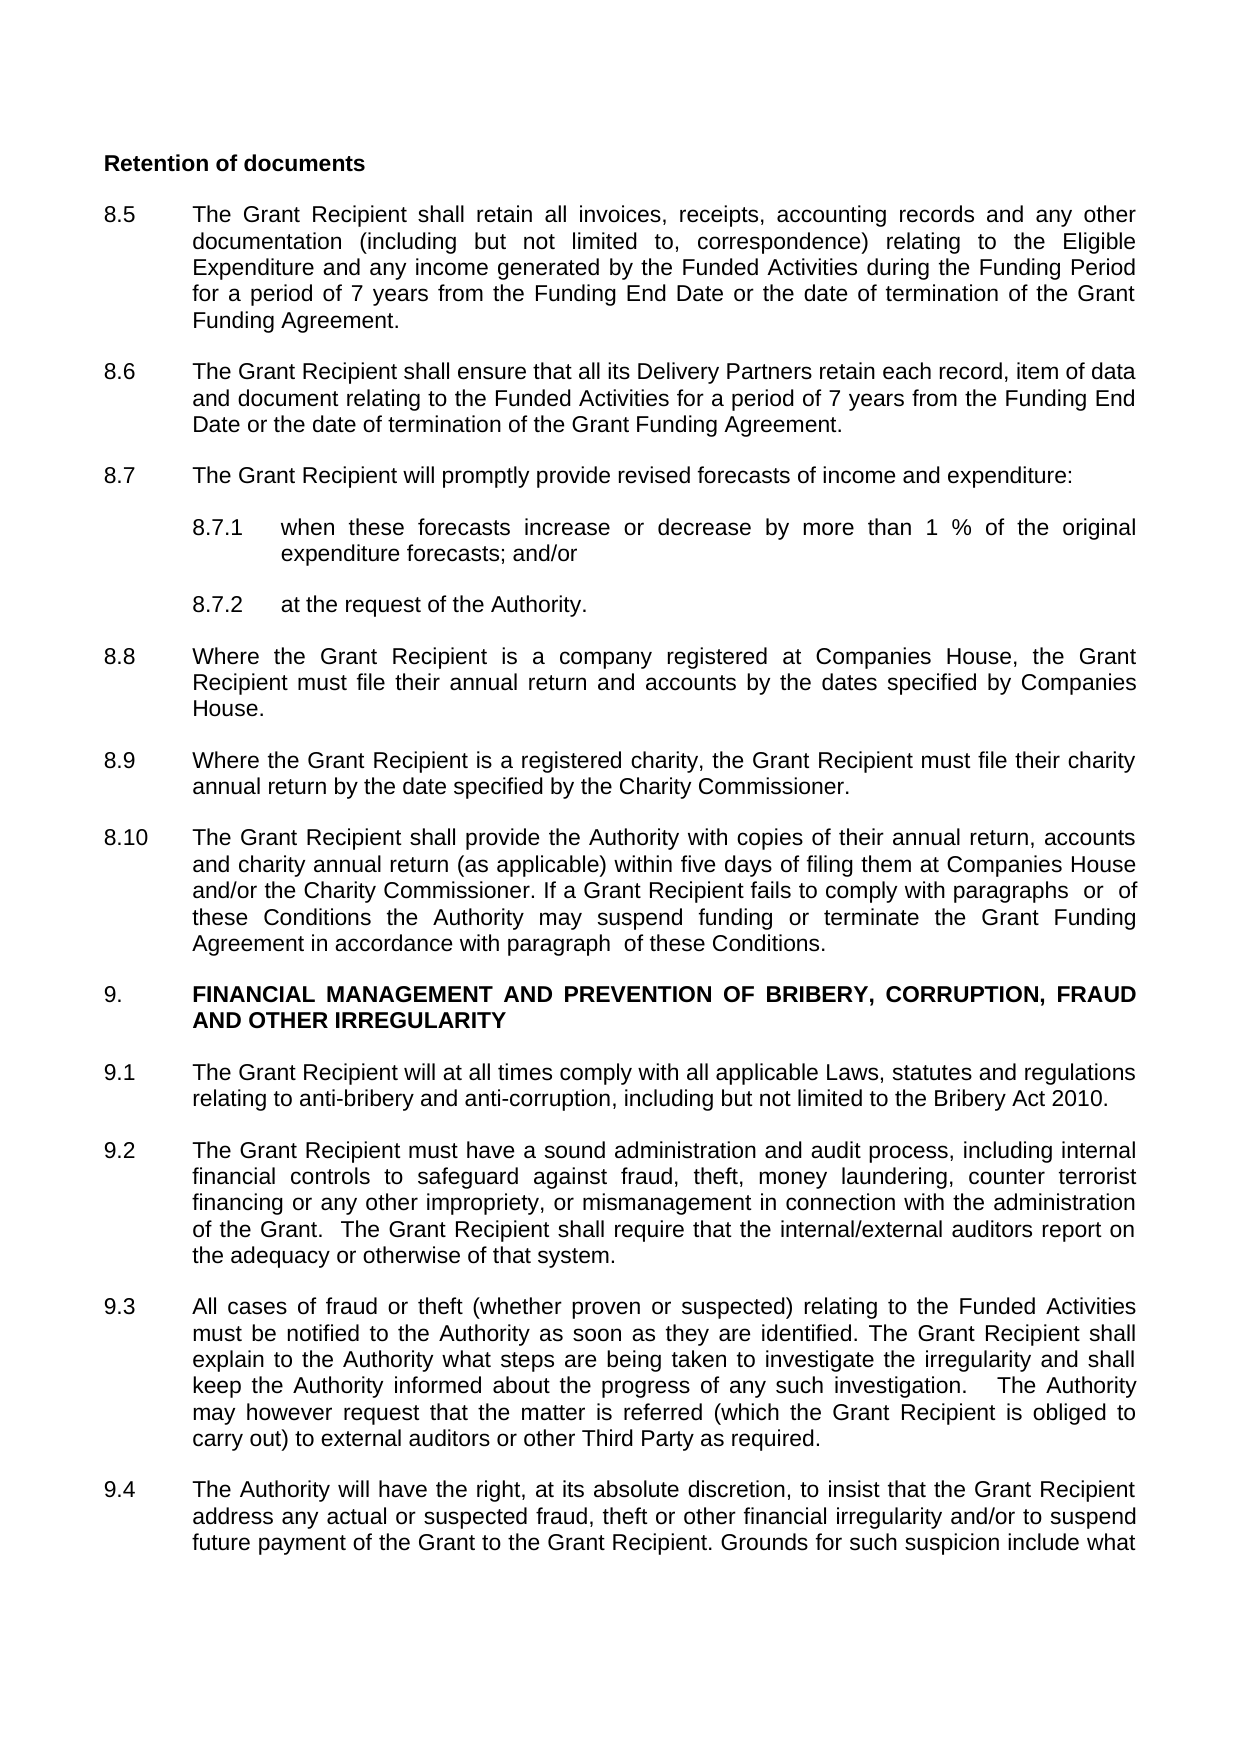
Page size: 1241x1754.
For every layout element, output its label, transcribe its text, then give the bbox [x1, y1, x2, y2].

list Where the Grant Recipient is a registered charity, the Grant Recipient must file their charity annual return by the date specified by the Charity Commissioner. [103, 747, 1137, 799]
list The Grant Recipient shall retain all invoices, receipts, accounting records and any other documentation (including but not limited to, correspondence) relating to the Eligible Expenditure and any income generated by the Funded Activities during the Funding Period for a period of 7 years from the Funding End Date or the date of termination of the Grant Funding Agreement. [103, 201, 1137, 333]
list at the request of the Authority. [192, 591, 1137, 618]
text Retention of documents [103, 150, 1137, 176]
list The Grant Recipient will promptly provide revised forecasts of income and expenditure: [103, 462, 1137, 488]
list when these forecasts increase or decrease by more than 1 % of the original expenditure forecasts; and/or [192, 513, 1137, 566]
list Where the Grant Recipient is a company registered at Companies House, the Grant Recipient must file their annual return and accounts by the dates specified by Companies House. [103, 643, 1137, 722]
list All cases of fraud or theft (whether proven or suspected) relating to the Funded Activities must be notified to the Authority as soon as they are identified. The Grant Recipient shall explain to the Authority what steps are being taken to investigate the irregularity and shall keep the Authority informed about the progress of any such investigation. The Authority may however request that the matter is referred (which the Grant Recipient is obliged to carry out) to external auditors or other Third Party as required. [103, 1293, 1137, 1451]
list The Authority will have the right, at its absolute discretion, to insist that the Grant Recipient address any actual or suspected fraud, theft or other financial irregularity and/or to suspend future payment of the Grant to the Grant Recipient. Grounds for such suspicion include what [103, 1476, 1137, 1556]
list The Grant Recipient shall provide the Authority with copies of their annual return, accounts and charity annual return (as applicable) within five days of filing them at Companies House and/or the Charity Commissioner. If a Grant Recipient fails to comply with paragraphs 8.9 or 8.10 of these Conditions the Authority may suspend funding or terminate the Grant Funding Agreement in accordance with paragraph 26.1.2 of these Conditions. [103, 824, 1137, 956]
list The Grant Recipient shall ensure that all its Delivery Partners retain each record, item of data and document relating to the Funded Activities for a period of 7 years from the Funding End Date or the date of termination of the Grant Funding Agreement. [103, 358, 1137, 437]
list The Grant Recipient must have a sound administration and audit process, including internal financial controls to safeguard against fraud, theft, money laundering, counter terrorist financing or any other impropriety, or mismanagement in connection with the administration of the Grant. The Grant Recipient shall require that the internal/external auditors report on the adequacy or otherwise of that system. [103, 1137, 1137, 1268]
subtitle Financial Management And Prevention Of Bribery, Corruption, Fraud And Other Irregularity [103, 981, 1137, 1034]
list The Grant Recipient will at all times comply with all applicable Laws, statutes and regulations relating to anti-bribery and anti-corruption, including but not limited to the Bribery Act 2010. [103, 1059, 1137, 1112]
